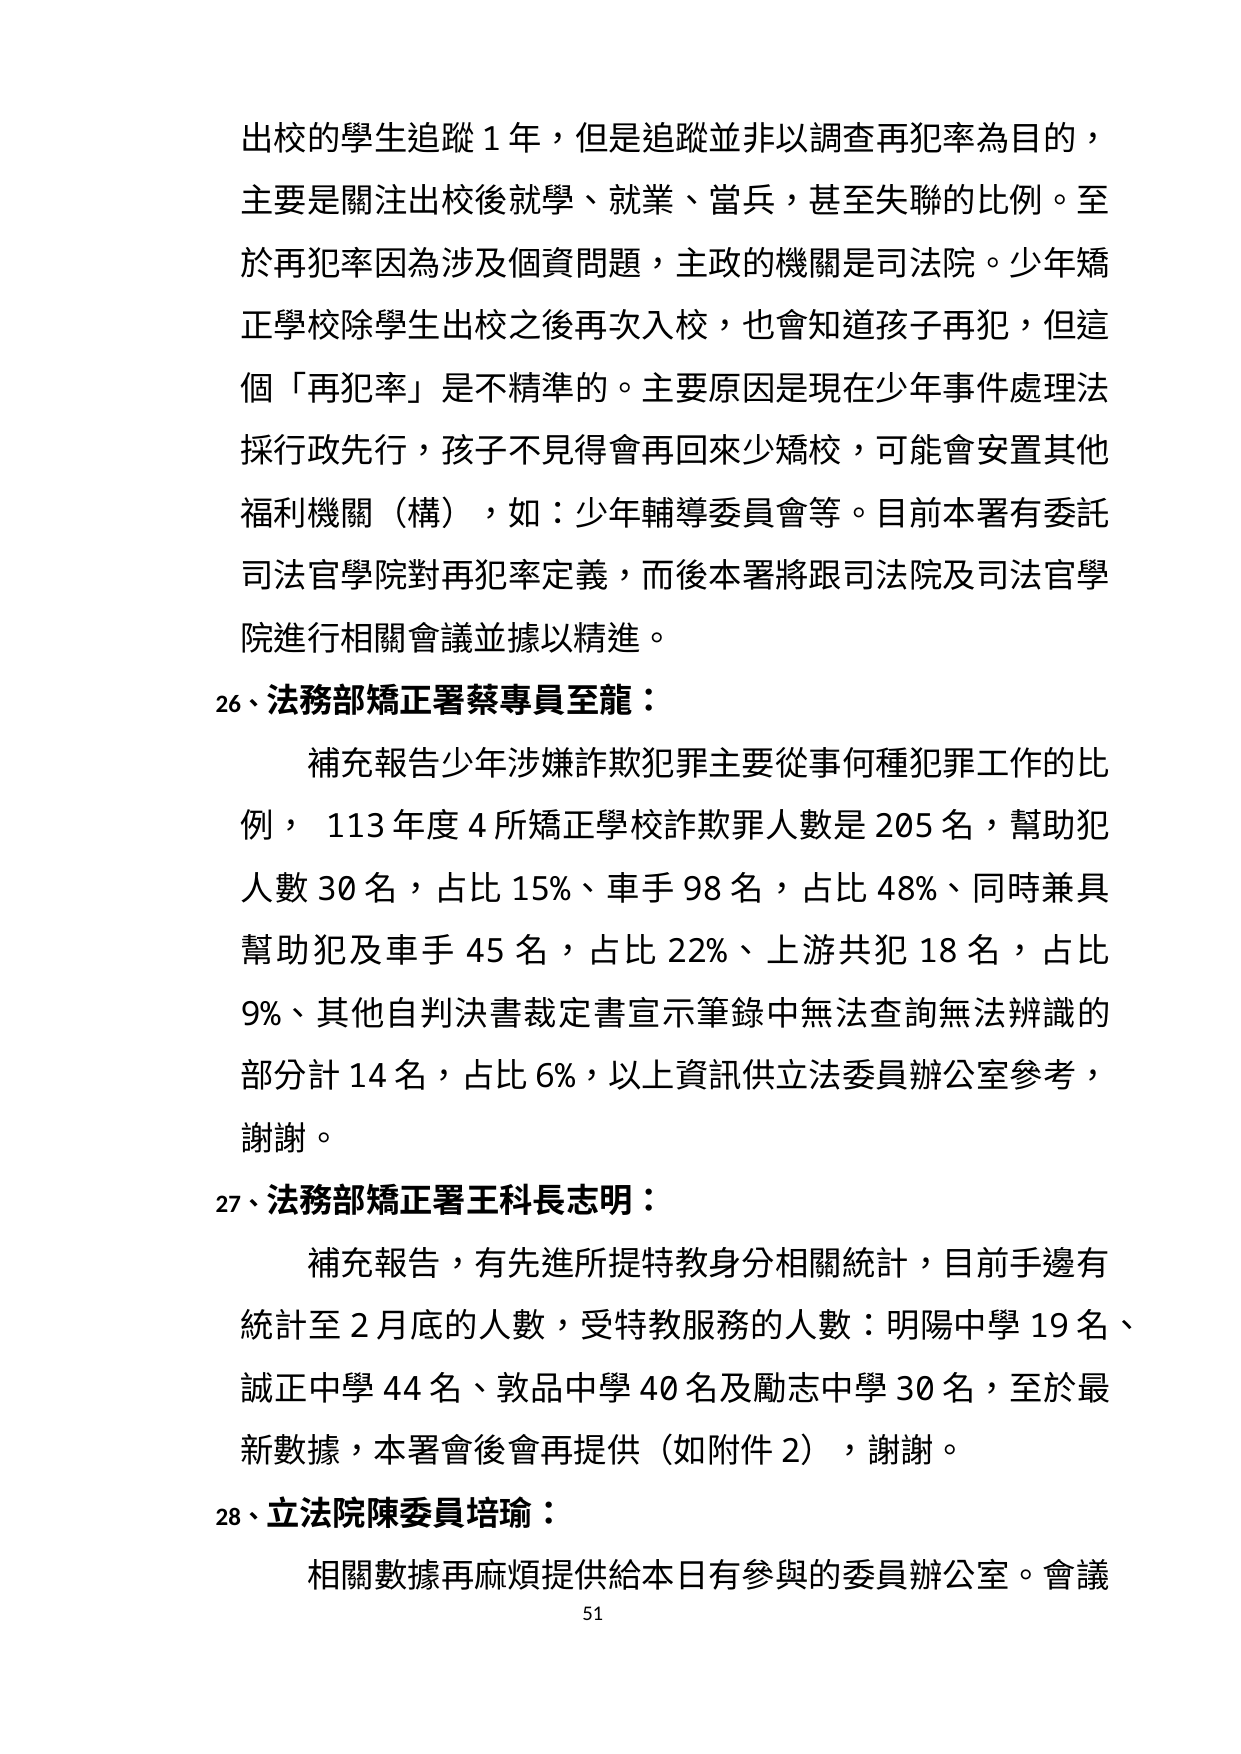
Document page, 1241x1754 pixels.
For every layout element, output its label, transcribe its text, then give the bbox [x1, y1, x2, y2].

list 法務部矯正署蔡專員至龍： [215, 657, 1110, 719]
list 立法院陳委員培瑜： [215, 1469, 1110, 1532]
text 補充報告少年涉嫌詐欺犯罪主要從事何種犯罪工作的比例， 113年度4所矯正學校詐欺罪人數是205名，幫助犯人數30名，占比15%、車手98名，占比48%、同時兼具幫助犯及車手45名，占比22%、上游共犯18名，占比9%、其他自判決書裁定書宣示筆錄中無法查詢無法辨識的部分計14名，占比6%，以上資訊供立法委員辦公室參考，謝謝。 [240, 719, 1110, 1157]
text 相關數據再麻煩提供給本日有參與的委員辦公室。會議 [240, 1532, 1110, 1594]
text 出校的學生追蹤1年，但是追蹤並非以調查再犯率為目的，主要是關注出校後就學、就業、當兵，甚至失聯的比例。至於再犯率因為涉及個資問題，主政的機關是司法院。少年矯正學校除學生出校之後再次入校，也會知道孩子再犯，但這個「再犯率」是不精準的。主要原因是現在少年事件處理法採行政先行，孩子不見得會再回來少矯校，可能會安置其他福利機關（構），如：少年輔導委員會等。目前本署有委託司法官學院對再犯率定義，而後本署將跟司法院及司法官學院進行相關會議並據以精進。 [240, 94, 1110, 657]
text 補充報告，有先進所提特教身分相關統計，目前手邊有統計至2月底的人數，受特教服務的人數：明陽中學19名、誠正中學44名、敦品中學40名及勵志中學30名，至於最新數據，本署會後會再提供（如附件2），謝謝。 [240, 1219, 1110, 1469]
list 法務部矯正署王科長志明： [215, 1157, 1110, 1219]
